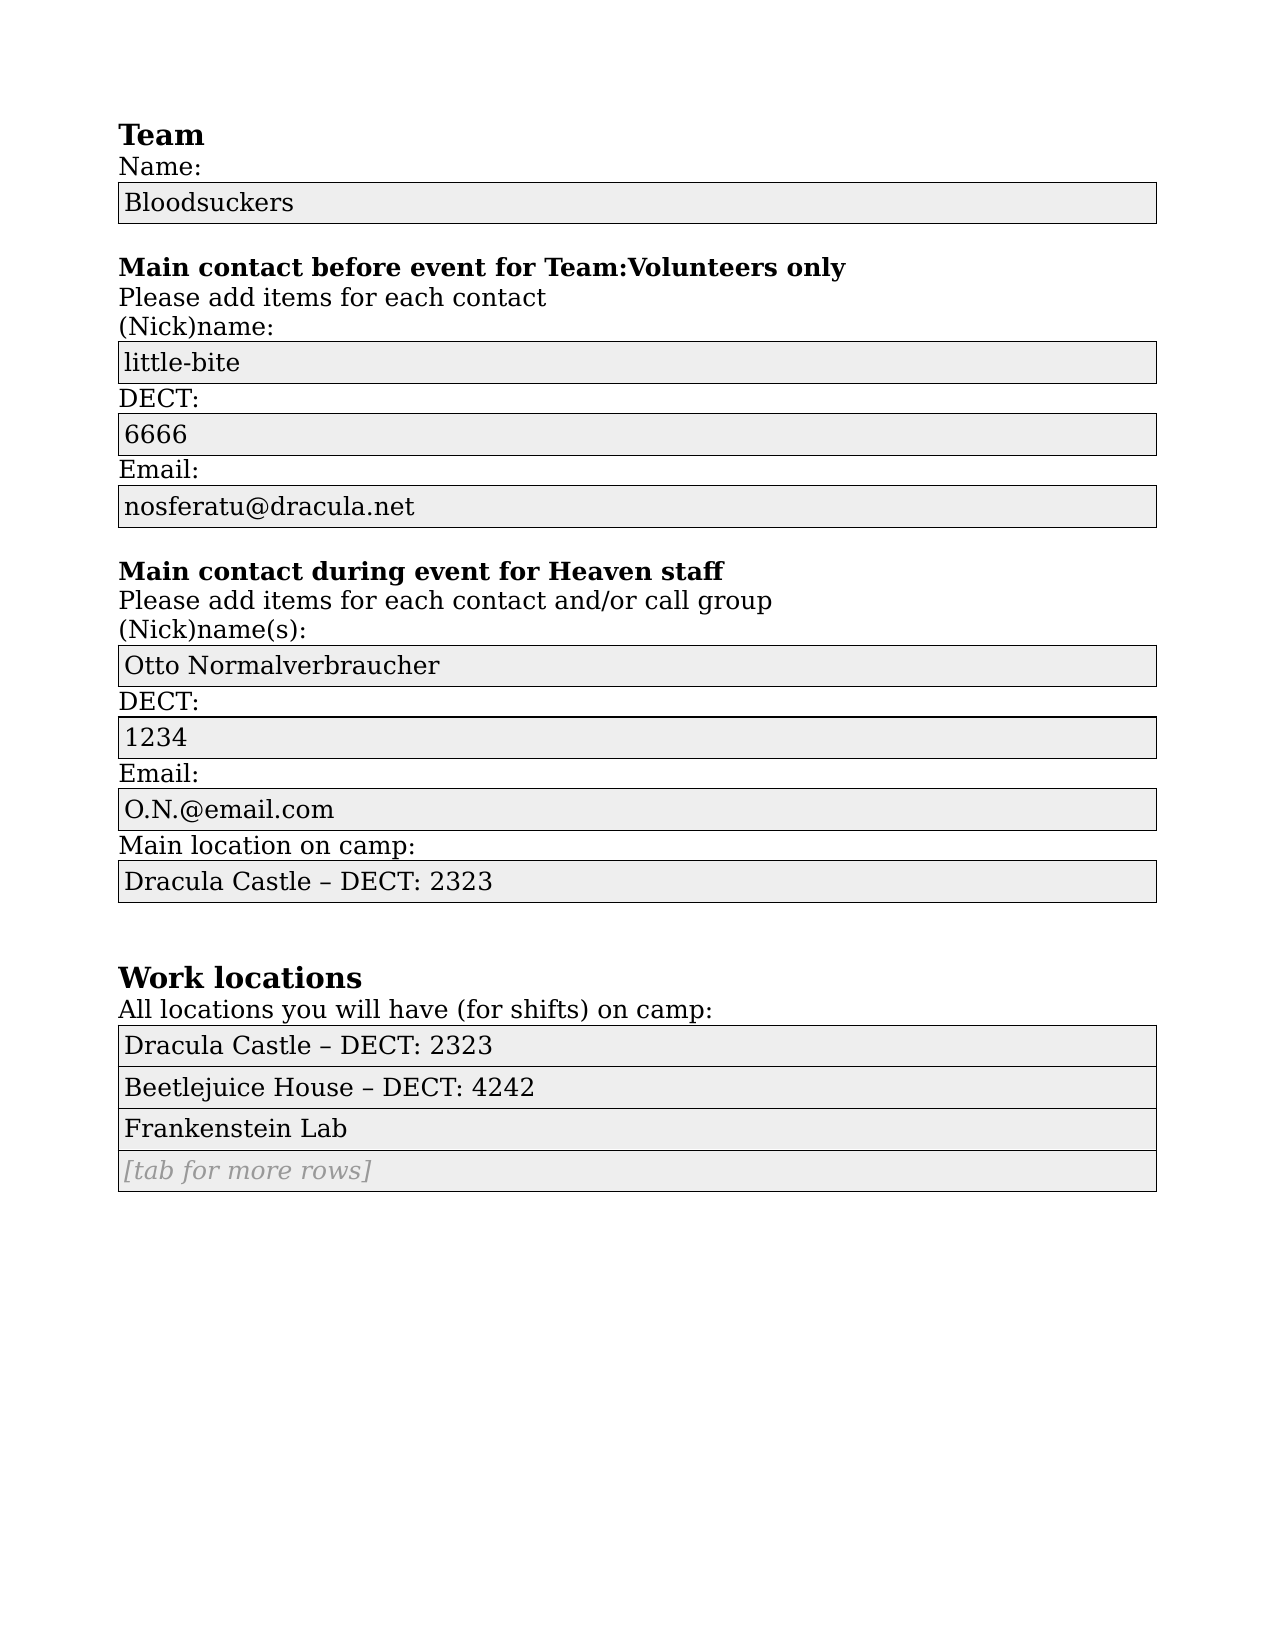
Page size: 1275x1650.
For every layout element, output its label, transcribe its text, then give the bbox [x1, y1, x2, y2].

text Email: [118, 456, 1157, 485]
table_header 6666 [119, 414, 1156, 455]
text (Nick)name: [118, 312, 1157, 341]
table_cell [tab for more rows] [119, 1151, 1156, 1191]
text Work locations [118, 961, 1157, 995]
text Please add items for each contact and/or call group [118, 586, 1157, 615]
table_header Dracula Castle – DECT: 2323 [119, 861, 1156, 902]
text Email: [118, 759, 1157, 788]
table_cell Frankenstein Lab [119, 1109, 1156, 1149]
table_header Dracula Castle – DECT: 2323 [119, 1026, 1156, 1066]
text Main location on camp: [118, 831, 1157, 860]
text DECT: [118, 384, 1157, 413]
table_header 1234 [119, 718, 1156, 758]
text DECT: [118, 687, 1157, 716]
text Name: [118, 152, 1157, 182]
table_header Bloodsuckers [119, 183, 1156, 223]
table_header little-bite [119, 342, 1156, 383]
text Please add items for each contact [118, 283, 1157, 312]
text Main contact before event for Team:Volunteers only [118, 253, 1157, 283]
text Main contact during event for Heaven staff [118, 557, 1157, 586]
text All locations you will have (for shifts) on camp: [118, 995, 1157, 1024]
table_header nosferatu@dracula.net [119, 486, 1156, 527]
table_cell Beetlejuice House – DECT: 4242 [119, 1067, 1156, 1108]
table_header Otto Normalverbraucher [119, 646, 1156, 686]
text Team [118, 118, 1157, 152]
table_header O.N.@email.com [119, 789, 1156, 830]
text (Nick)name(s): [118, 615, 1157, 644]
